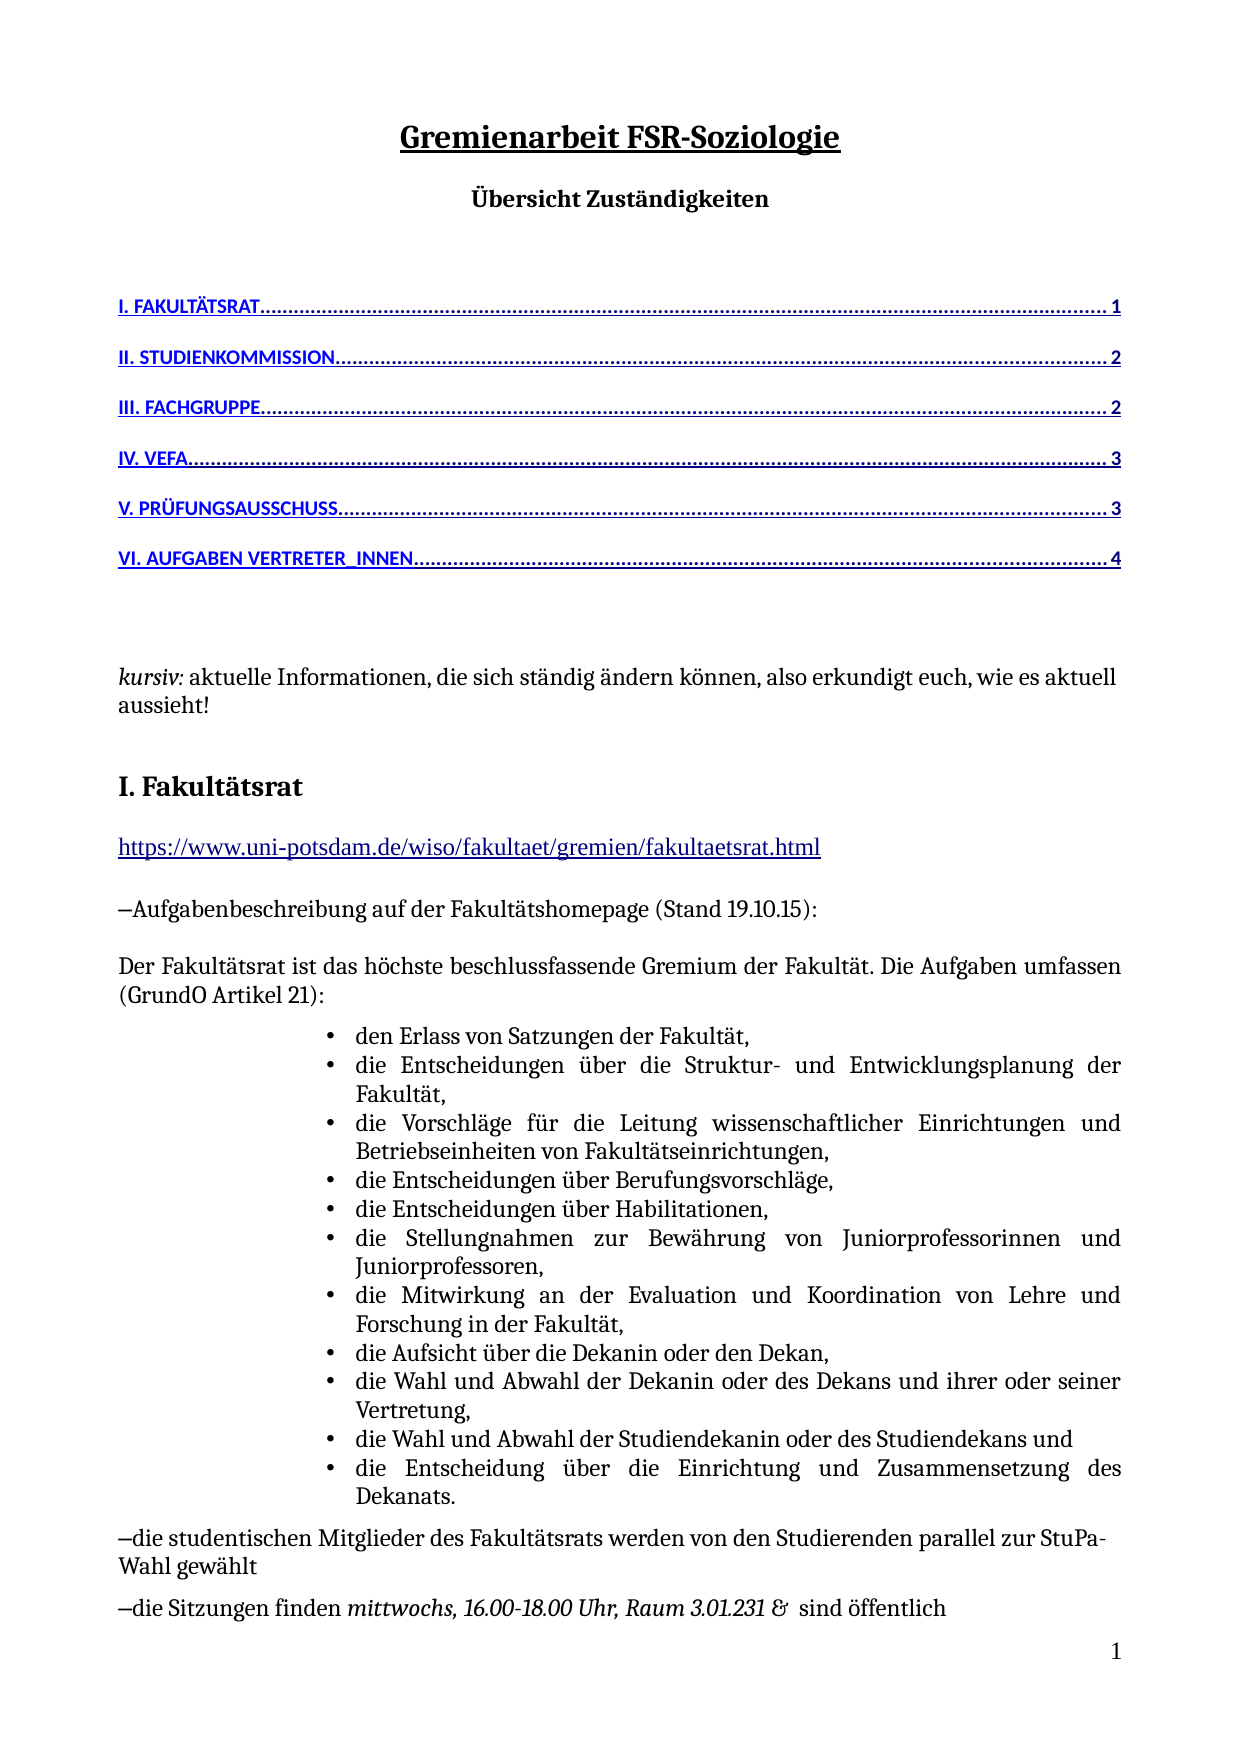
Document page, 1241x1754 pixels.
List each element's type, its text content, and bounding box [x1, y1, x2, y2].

text https://www.uni-potsdam.de/wiso/fakultaet/gremien/fakultaetsrat.html [118, 832, 1122, 861]
list die Entscheidung über die Einrichtung und Zusammensetzung des Dekanats. [326, 1453, 1122, 1511]
list die Stellungnahmen zur Bewährung von Juniorprofessorinnen und Juniorprofessoren, [326, 1223, 1122, 1281]
list die Wahl und Abwahl der Dekanin oder des Dekans und ihrer oder seiner Vertretung, [326, 1367, 1122, 1425]
text VI. Aufgaben Vertreter_innen 4 [118, 546, 1122, 571]
list die studentischen Mitglieder des Fakultätsrats werden von den Studierenden parallel zur StuPa-Wahl gewählt [118, 1523, 1122, 1581]
list die Mitwirkung an der Evaluation und Koordination von Lehre und Forschung in der Fakultät, [326, 1281, 1122, 1338]
list Aufgabenbeschreibung auf der Fakultätshomepage (Stand 19.10.15): [118, 895, 1122, 923]
text II. Studienkommission 2 [118, 344, 1122, 369]
text V. Prüfungsausschuss 3 [118, 495, 1122, 521]
text Gremienarbeit FSR-Soziologie [118, 118, 1122, 156]
list die Entscheidungen über die Struktur- und Entwicklungsplanung der Fakultät, [326, 1051, 1122, 1108]
list die Entscheidungen über Habilitationen, [326, 1195, 1122, 1223]
list die Vorschläge für die Leitung wissenschaftlicher Einrichtungen und Betriebseinheiten von Fakultätseinrichtungen, [326, 1108, 1122, 1166]
text III. Fachgruppe 2 [118, 394, 1122, 420]
text I. Fakultätsrat 1 [118, 293, 1122, 319]
list den Erlass von Satzungen der Fakultät, [326, 1022, 1122, 1051]
list die Sitzungen finden mittwochs, 16.00-18.00 Uhr, Raum 3.01.231 & sind öffentlich [118, 1593, 1122, 1622]
text IV. VeFa 3 [118, 445, 1122, 470]
list die Wahl und Abwahl der Studiendekanin oder des Studiendekans und [326, 1425, 1122, 1453]
text Der Fakultätsrat ist das höchste beschlussfassende Gremium der Fakultät. Die Aufgaben umfassen (GrundO Artikel 21): [118, 952, 1122, 1010]
text kursiv: aktuelle Informationen, die sich ständig ändern können, also erkundigt euch, wie es aktuell aussieht! [118, 663, 1122, 720]
list die Entscheidungen über Berufungsvorschläge, [326, 1166, 1122, 1195]
text Übersicht Zuständigkeiten [118, 185, 1122, 214]
subtitle I. Fakultätsrat [118, 770, 1122, 804]
list die Aufsicht über die Dekanin oder den Dekan, [326, 1338, 1122, 1367]
